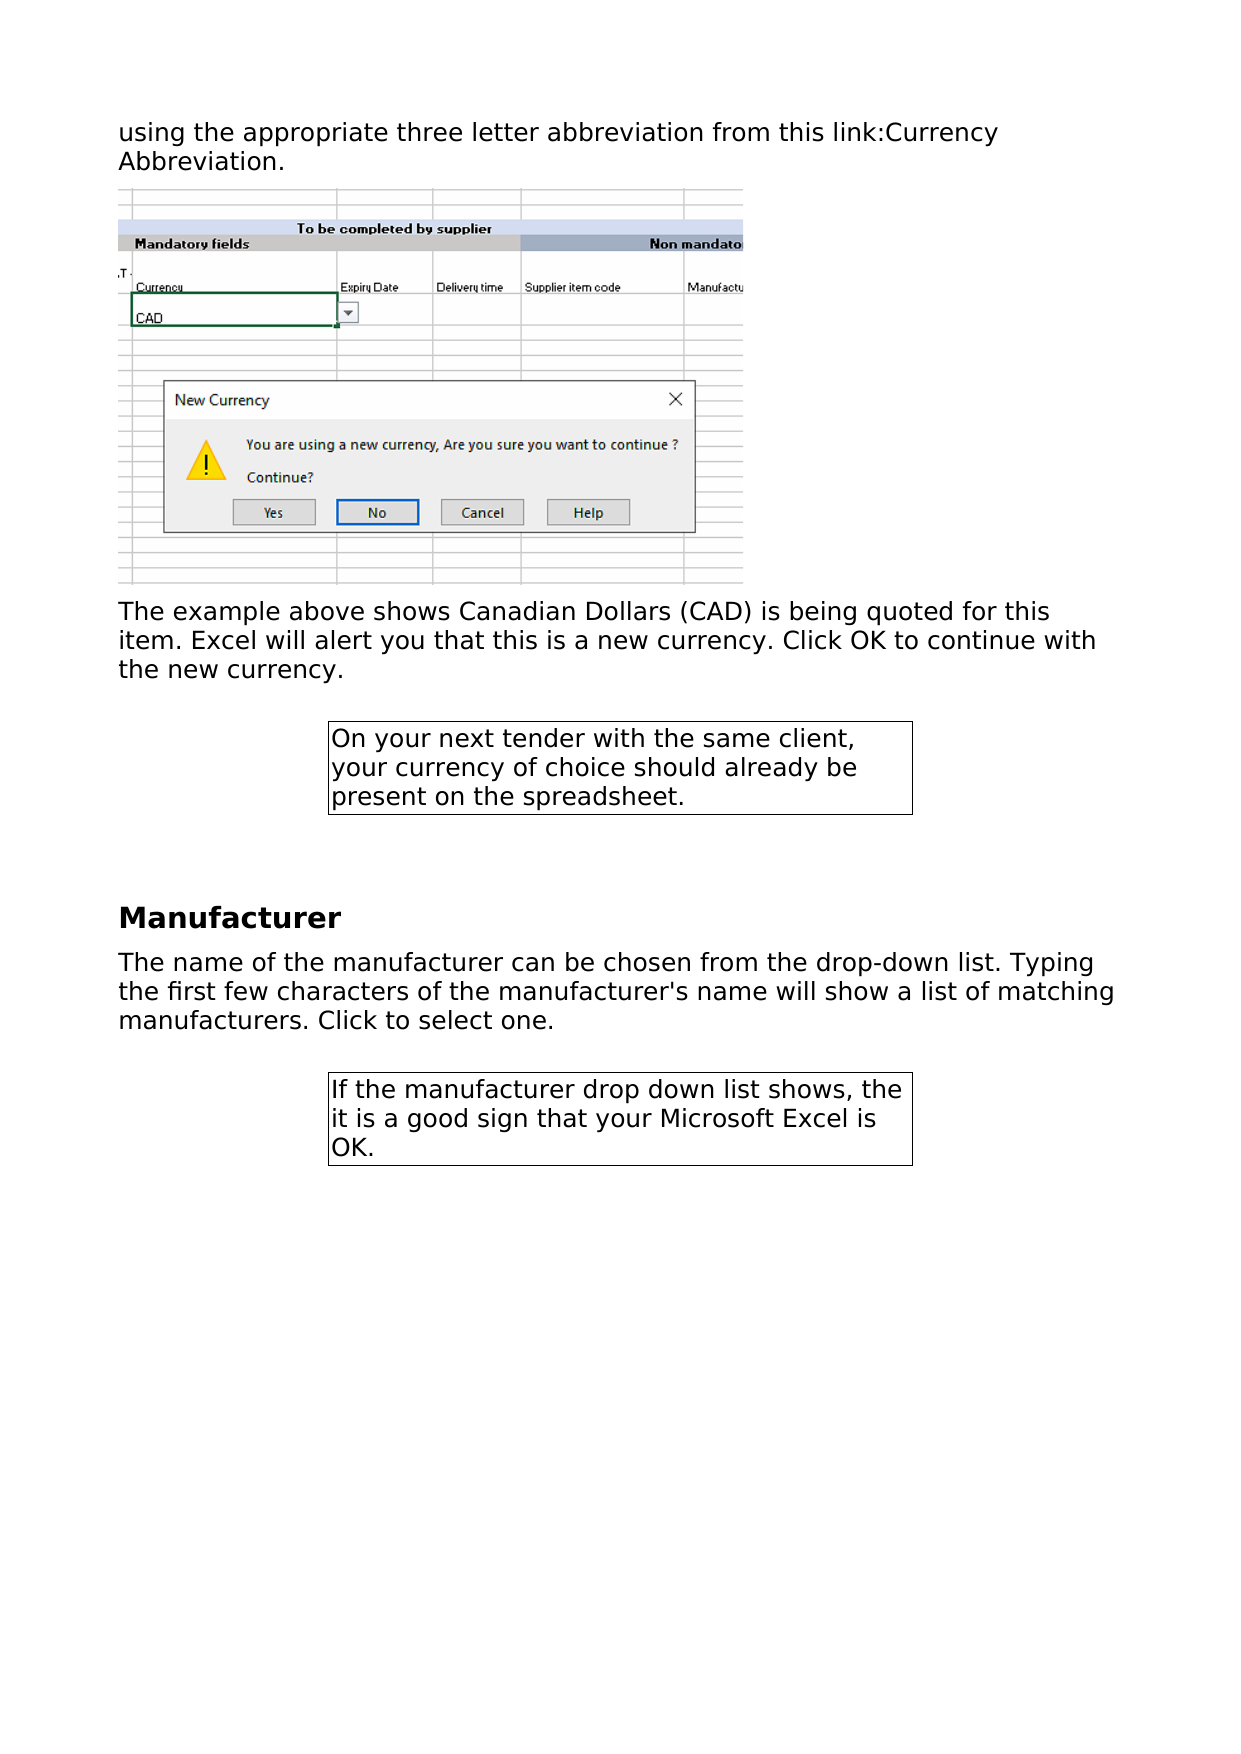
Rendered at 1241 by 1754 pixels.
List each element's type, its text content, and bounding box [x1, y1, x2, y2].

subtitle Manufacturer [118, 902, 1122, 936]
table_header If the manufacturer drop down list shows, the it is a good sign that your Microsoft Excel is OK. [329, 1073, 912, 1165]
table_header On your next tender with the same client, your currency of choice should already be present on the spreadsheet. [329, 722, 912, 814]
text using the appropriate three letter abbreviation from this link:Currency Abbreviation. [118, 118, 1122, 176]
picture [118, 188, 744, 585]
text The name of the manufacturer can be chosen from the drop-down list. Typing the first few characters of the manufacturer's name will show a list of matching manufacturers. Click to select one. [118, 948, 1122, 1036]
text The example above shows Canadian Dollars (CAD) is being quoted for this item. Excel will alert you that this is a new currency. Click OK to continue with the new currency. [118, 597, 1122, 684]
